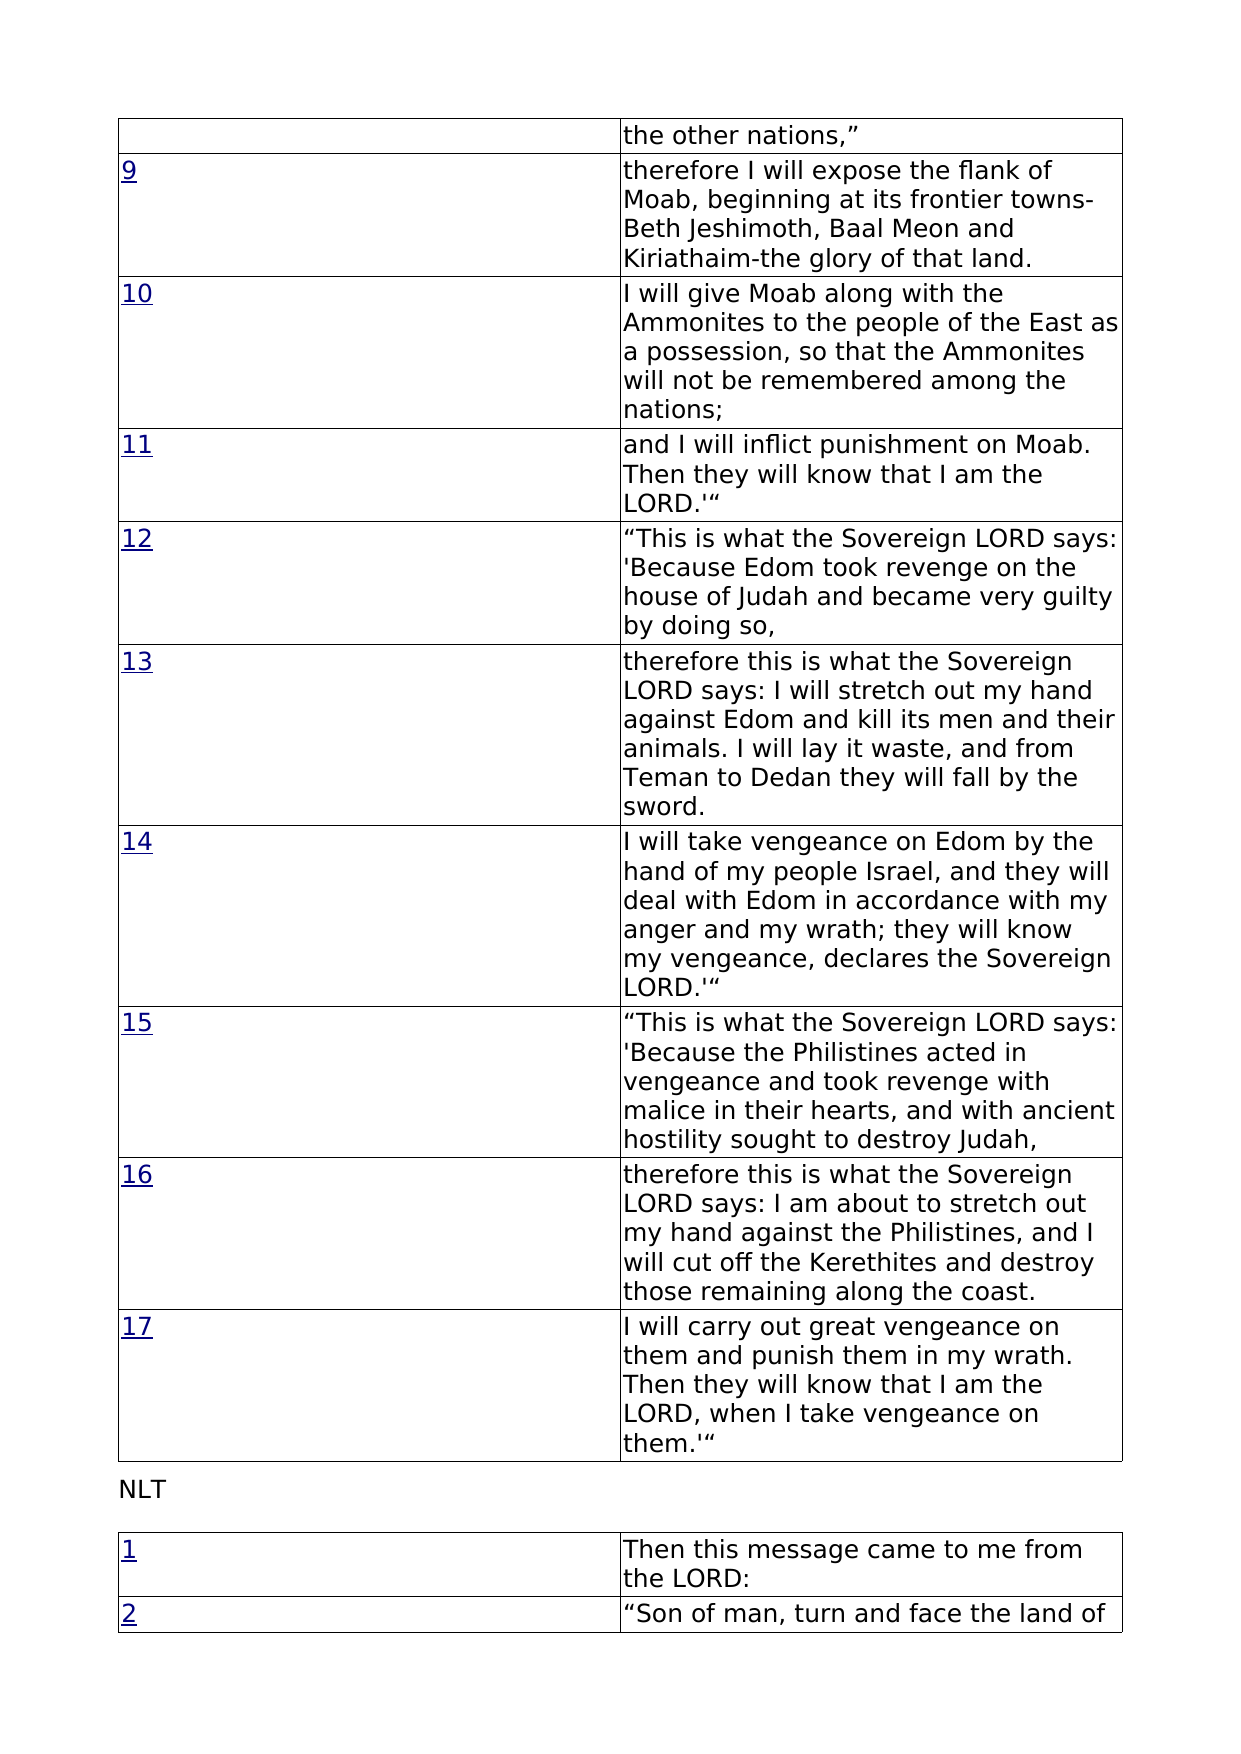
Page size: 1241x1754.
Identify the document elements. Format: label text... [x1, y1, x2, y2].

table_cell therefore I will expose the flank of Moab, beginning at its frontier towns-Beth Jeshimoth, Baal Meon and Kiriathaim-the glory of that land. [621, 154, 1122, 276]
table_cell I will carry out great vengeance on them and punish them in my wrath. Then they will know that I am the LORD, when I take vengeance on them.'“ [621, 1310, 1122, 1461]
text NLT [118, 1476, 1122, 1505]
table_cell 2 [119, 1597, 620, 1632]
table_cell the other nations,” [621, 119, 1122, 153]
table_header Then this message came to me from the LORD: [621, 1533, 1122, 1596]
table_cell therefore this is what the Sovereign LORD says: I will stretch out my hand against Edom and kill its men and their animals. I will lay it waste, and from Teman to Dedan they will fall by the sword. [621, 645, 1122, 824]
table_cell “This is what the Sovereign LORD says: 'Because the Philistines acted in vengeance and took revenge with malice in their hearts, and with ancient hostility sought to destroy Judah, [621, 1007, 1122, 1157]
table_cell 14 [119, 826, 620, 1006]
table_cell and I will inflict punishment on Moab. Then they will know that I am the LORD.'“ [621, 429, 1122, 521]
table_cell I will take vengeance on Edom by the hand of my people Israel, and they will deal with Edom in accordance with my anger and my wrath; they will know my vengeance, declares the Sovereign LORD.'“ [621, 826, 1122, 1006]
table_header 1 [119, 1533, 620, 1596]
table_cell 17 [119, 1310, 620, 1461]
table_cell “Son of man, turn and face the land of [621, 1597, 1122, 1632]
table_cell 11 [119, 429, 620, 521]
table_cell “This is what the Sovereign LORD says: 'Because Edom took revenge on the house of Judah and became very guilty by doing so, [621, 522, 1122, 644]
table_cell 9 [119, 154, 620, 276]
table_cell 15 [119, 1007, 620, 1157]
table_cell 10 [119, 277, 620, 428]
table_cell 13 [119, 645, 620, 824]
table_cell 16 [119, 1158, 620, 1309]
table_cell therefore this is what the Sovereign LORD says: I am about to stretch out my hand against the Philistines, and I will cut off the Kerethites and destroy those remaining along the coast. [621, 1158, 1122, 1309]
table_cell I will give Moab along with the Ammonites to the people of the East as a possession, so that the Ammonites will not be remembered among the nations; [621, 277, 1122, 428]
table_cell 12 [119, 522, 620, 644]
table_cell [119, 119, 620, 153]
